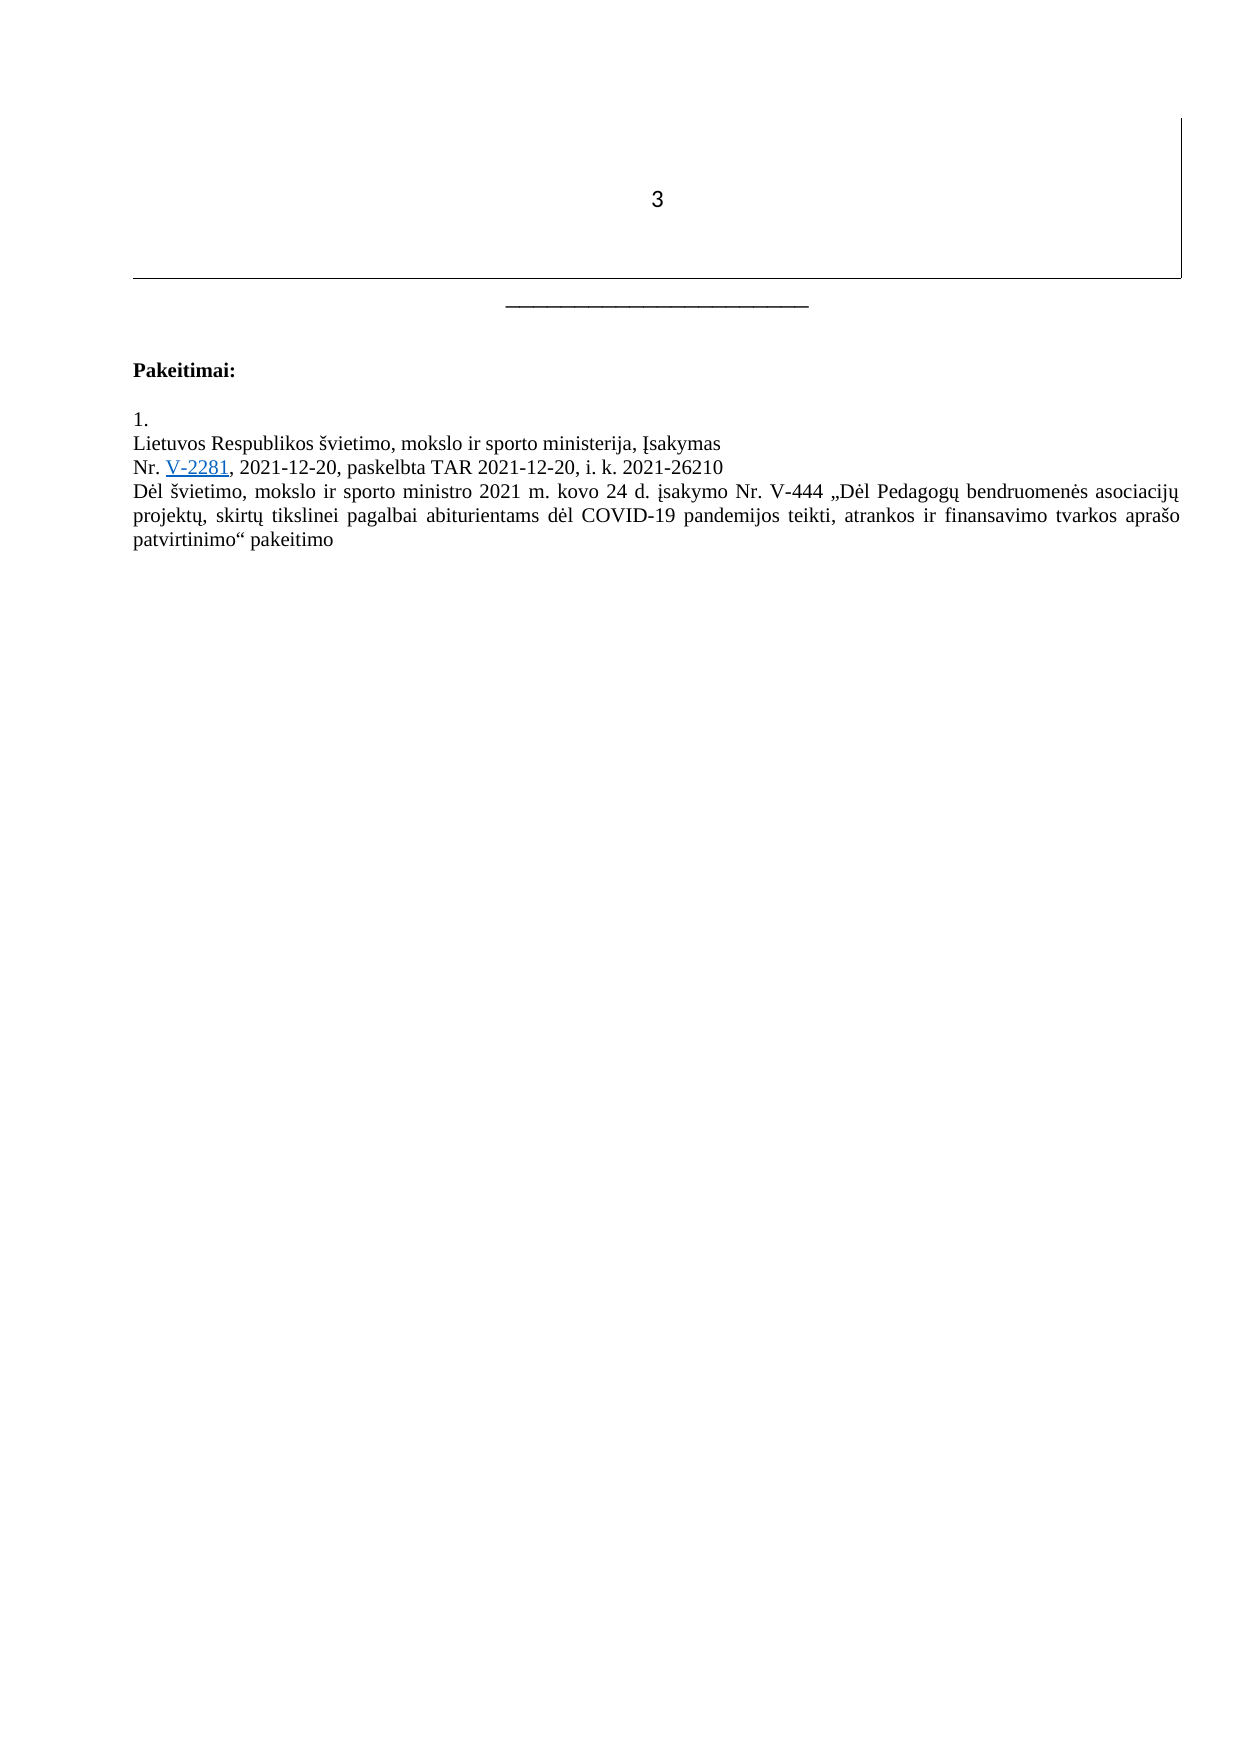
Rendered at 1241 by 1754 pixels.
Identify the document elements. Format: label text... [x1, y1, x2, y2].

text Lietuvos Respublikos švietimo, mokslo ir sporto ministerija, Įsakymas [133, 431, 1181, 454]
text ______________________ [133, 278, 1181, 310]
text Nr. V-2281, 2021-12-20, paskelbta TAR 2021-12-20, i. k. 2021-26210 [133, 454, 1181, 479]
text Pakeitimai: [133, 358, 1181, 382]
text 1. [133, 406, 1181, 431]
text Dėl švietimo, mokslo ir sporto ministro 2021 m. kovo 24 d. įsakymo Nr. V-444 „Dėl Pedagogų bendruomenės asociacijų projektų, skirtų tikslinei pagalbai abiturientams dėl COVID-19 pandemijos teikti, atrankos ir finansavimo tvarkos aprašo patvirtinimo“ pakeitimo [133, 479, 1181, 551]
